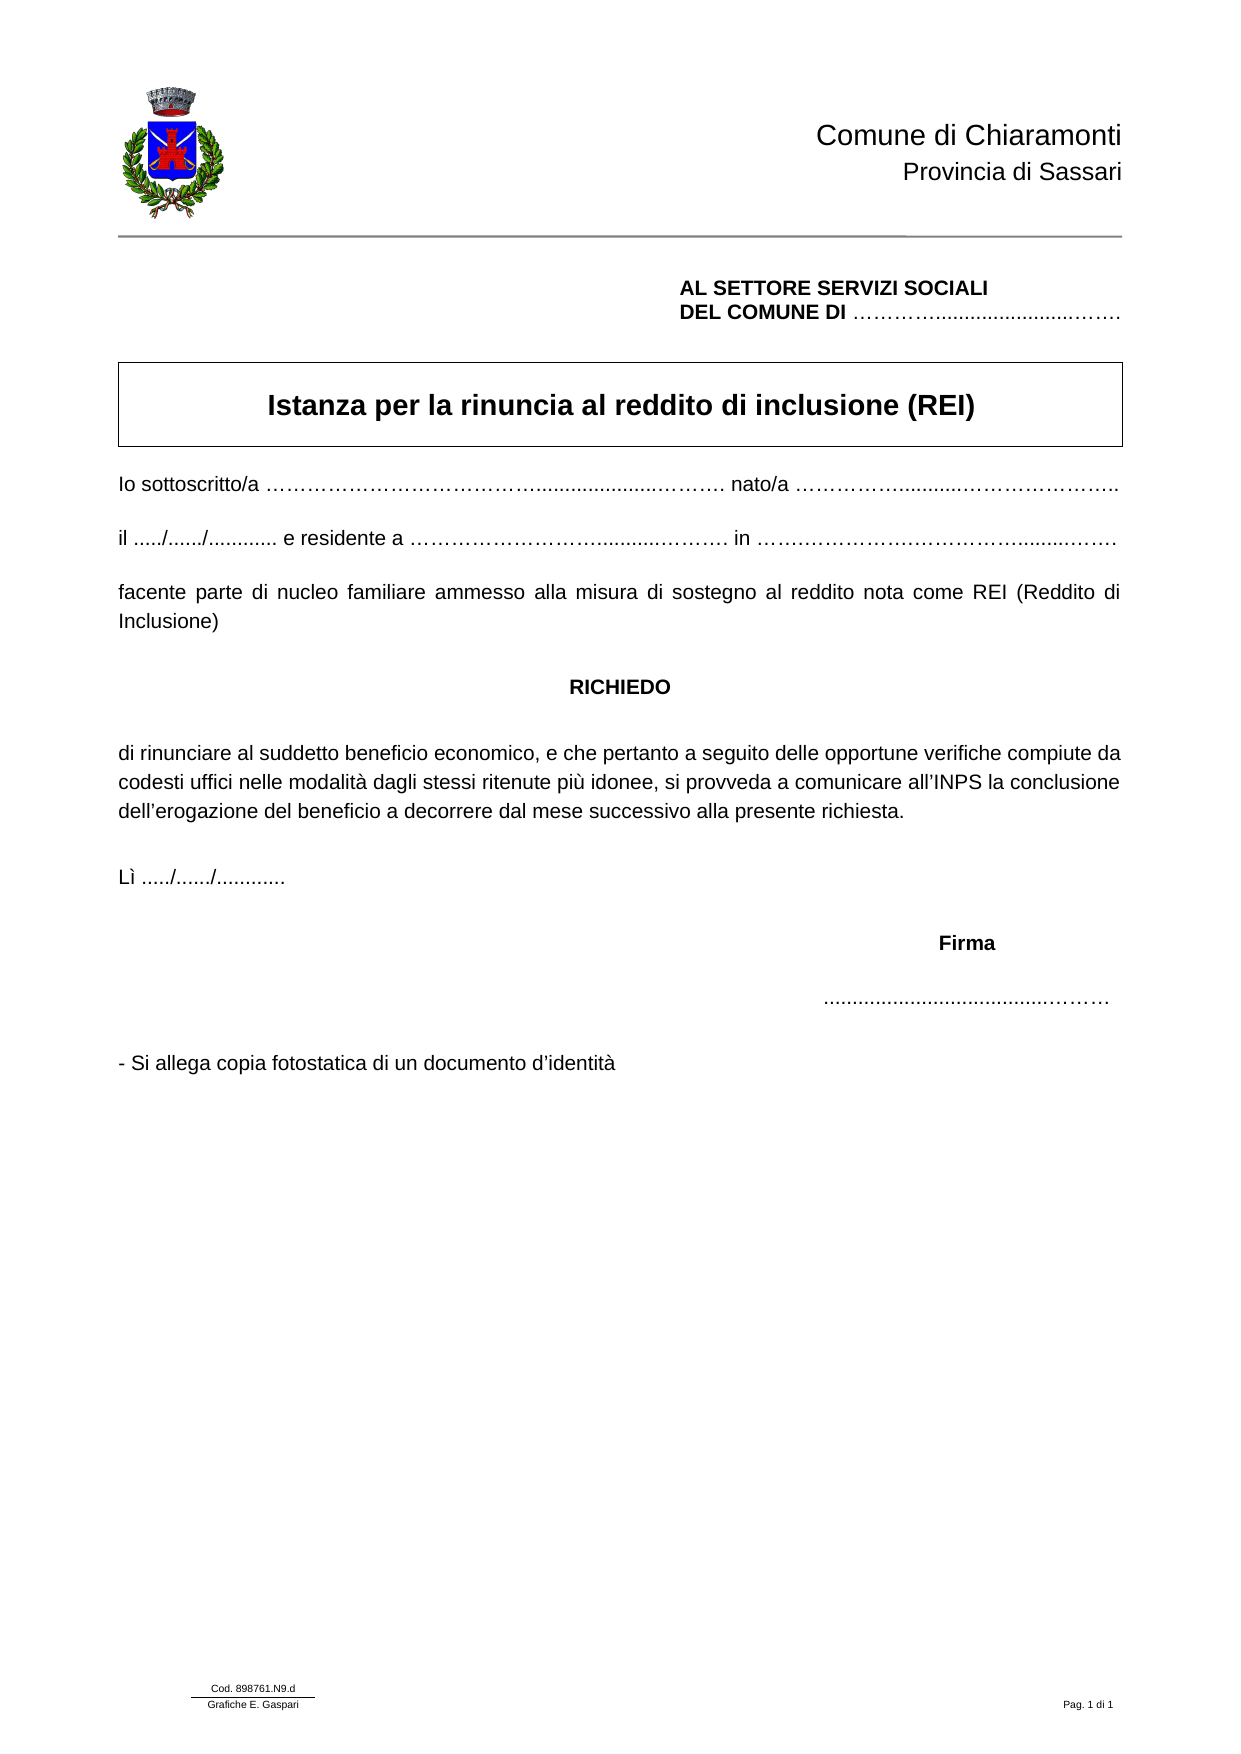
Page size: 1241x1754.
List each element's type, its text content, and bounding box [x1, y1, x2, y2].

text RICHIEDO [118, 675, 1122, 699]
text AL SETTORE SERVIZI SOCIALI DEL COMUNE DI …………........................……. [679, 276, 1122, 324]
text Comune di Chiaramonti [224, 118, 1122, 152]
text Io sottoscritto/a ………………………………….....................………. nato/a ……………...........………………….. [118, 472, 1122, 496]
text facente parte di nucleo familiare ammesso alla misura di sostegno al reddito nota come REI (Reddito di Inclusione) [118, 580, 1122, 632]
text - Si allega copia fotostatica di un documento d’identità [118, 1051, 1122, 1075]
text di rinunciare al suddetto beneficio economico, e che pertanto a seguito delle opportune verifiche compiute da codesti uffici nelle modalità dagli stessi ritenute più idonee, si provveda a comunicare all’INPS la conclusione dell’erogazione del beneficio a decorrere dal mese successivo alla presente richiesta. [118, 741, 1122, 822]
text Lì ...../....../............ [118, 865, 1122, 889]
text il ...../....../............ e residente a ………………………...........………. in …….…………….…………….........……. [118, 526, 1122, 550]
text .......................................……… [812, 985, 1122, 1009]
text Firma [812, 931, 1122, 955]
picture [122, 87, 224, 219]
text Provincia di Sassari [224, 157, 1122, 185]
table_header Istanza per la rinuncia al reddito di inclusione (REI) [119, 363, 1122, 446]
